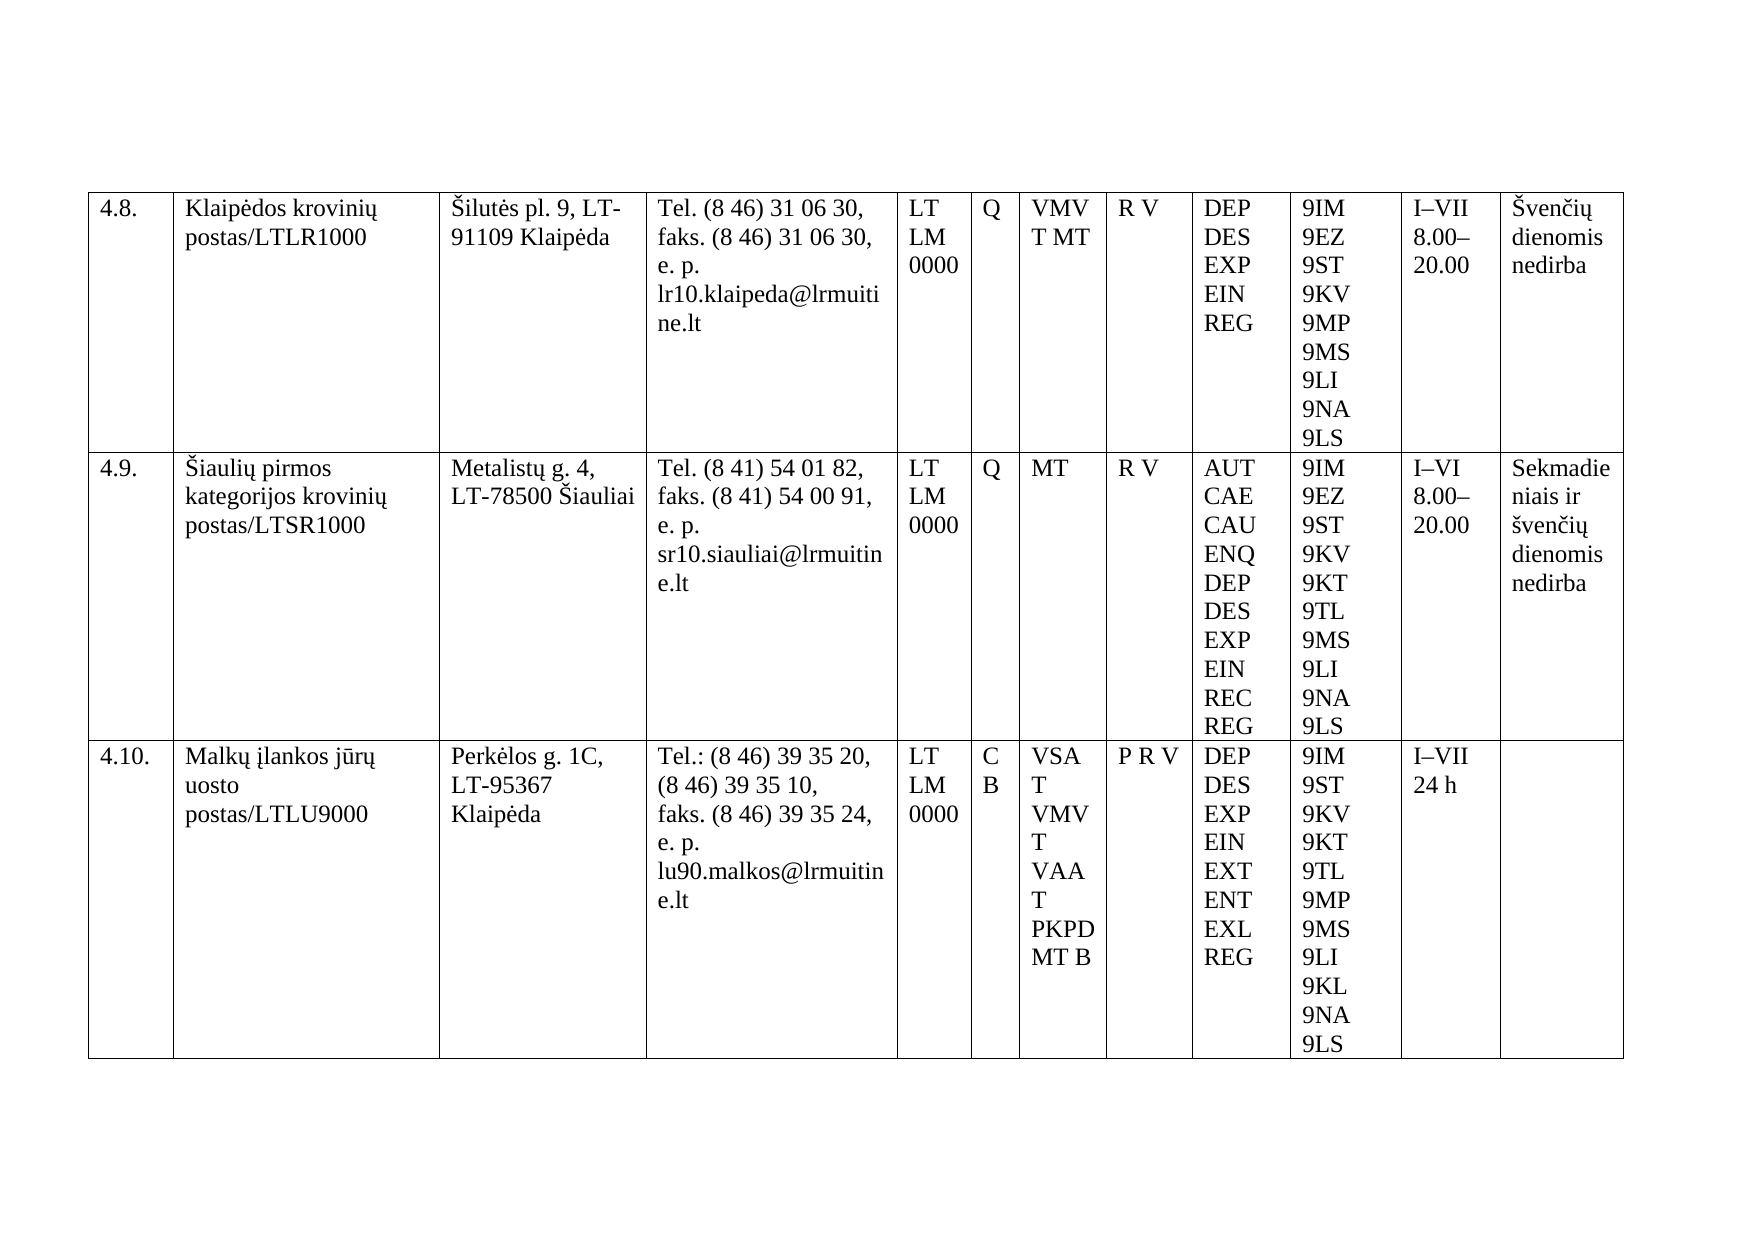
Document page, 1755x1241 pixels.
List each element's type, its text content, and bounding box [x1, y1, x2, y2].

table_cell AUT CAE CAU ENQ DEP DES EXP EIN REC REG [1193, 453, 1290, 740]
table_cell [1501, 741, 1623, 1057]
table_cell Tel. (8 46) 31 06 30, faks. (8 46) 31 06 30, e. p. lr10.klaipeda@lrmuitine.lt [647, 193, 897, 452]
table_cell MT [1020, 453, 1106, 740]
table_cell R V [1107, 193, 1192, 452]
table_cell I–VII 8.00–20.00 [1402, 193, 1500, 452]
table_cell I–VI 8.00–20.00 [1402, 453, 1500, 740]
table_cell Perkėlos g. 1C, LT-95367 Klaipėda [440, 741, 646, 1057]
table_cell P R V [1107, 741, 1192, 1057]
table_cell Metalistų g. 4, LT-78500 Šiauliai [440, 453, 646, 740]
table_cell LT LM 0000 [898, 453, 971, 740]
table_cell Tel.: (8 46) 39 35 20, (8 46) 39 35 10, faks. (8 46) 39 35 24, e. p. lu90.malkos@lrmuitine.lt [647, 741, 897, 1057]
table_cell VMVT MT [1020, 193, 1106, 452]
table_cell LT LM 0000 [898, 741, 971, 1057]
table_cell LT LM 0000 [898, 193, 971, 452]
table_cell Klaipėdos krovinių postas/LTLR1000 [174, 193, 439, 452]
table_cell 9IM 9EZ 9ST 9KV 9KT 9TL 9MS 9LI 9NA 9LS [1291, 453, 1401, 740]
table_cell Šiaulių pirmos kategorijos krovinių postas/LTSR1000 [174, 453, 439, 740]
table_cell CB [972, 741, 1019, 1057]
table_cell Q [972, 453, 1019, 740]
table_cell VSAT VMVT VAAT PKPD MT B [1020, 741, 1106, 1057]
table_cell DEP DES EXP EIN EXT ENT EXL REG [1193, 741, 1290, 1057]
table_cell 9IM 9EZ 9ST 9KV 9MP 9MS 9LI 9NA 9LS [1291, 193, 1401, 452]
table_cell 4.8. [89, 193, 173, 452]
table_cell DEP DES EXP EIN REG [1193, 193, 1290, 452]
table_cell 4.9. [89, 453, 173, 740]
table_cell Švenčių dienomis nedirba [1501, 193, 1623, 452]
table_cell Šilutės pl. 9, LT-91109 Klaipėda [440, 193, 646, 452]
table_cell Malkų įlankos jūrų uosto postas/LTLU9000 [174, 741, 439, 1057]
table_cell I–VII 24 h [1402, 741, 1500, 1057]
table_cell 9IM 9ST 9KV 9KT 9TL 9MP 9MS 9LI 9KL 9NA 9LS [1291, 741, 1401, 1057]
table_cell R V [1107, 453, 1192, 740]
table_cell Tel. (8 41) 54 01 82, faks. (8 41) 54 00 91, e. p. sr10.siauliai@lrmuitine.lt [647, 453, 897, 740]
table_cell 4.10. [89, 741, 173, 1057]
table_cell Sekmadieniais ir švenčių dienomis nedirba [1501, 453, 1623, 740]
table_cell Q [972, 193, 1019, 452]
